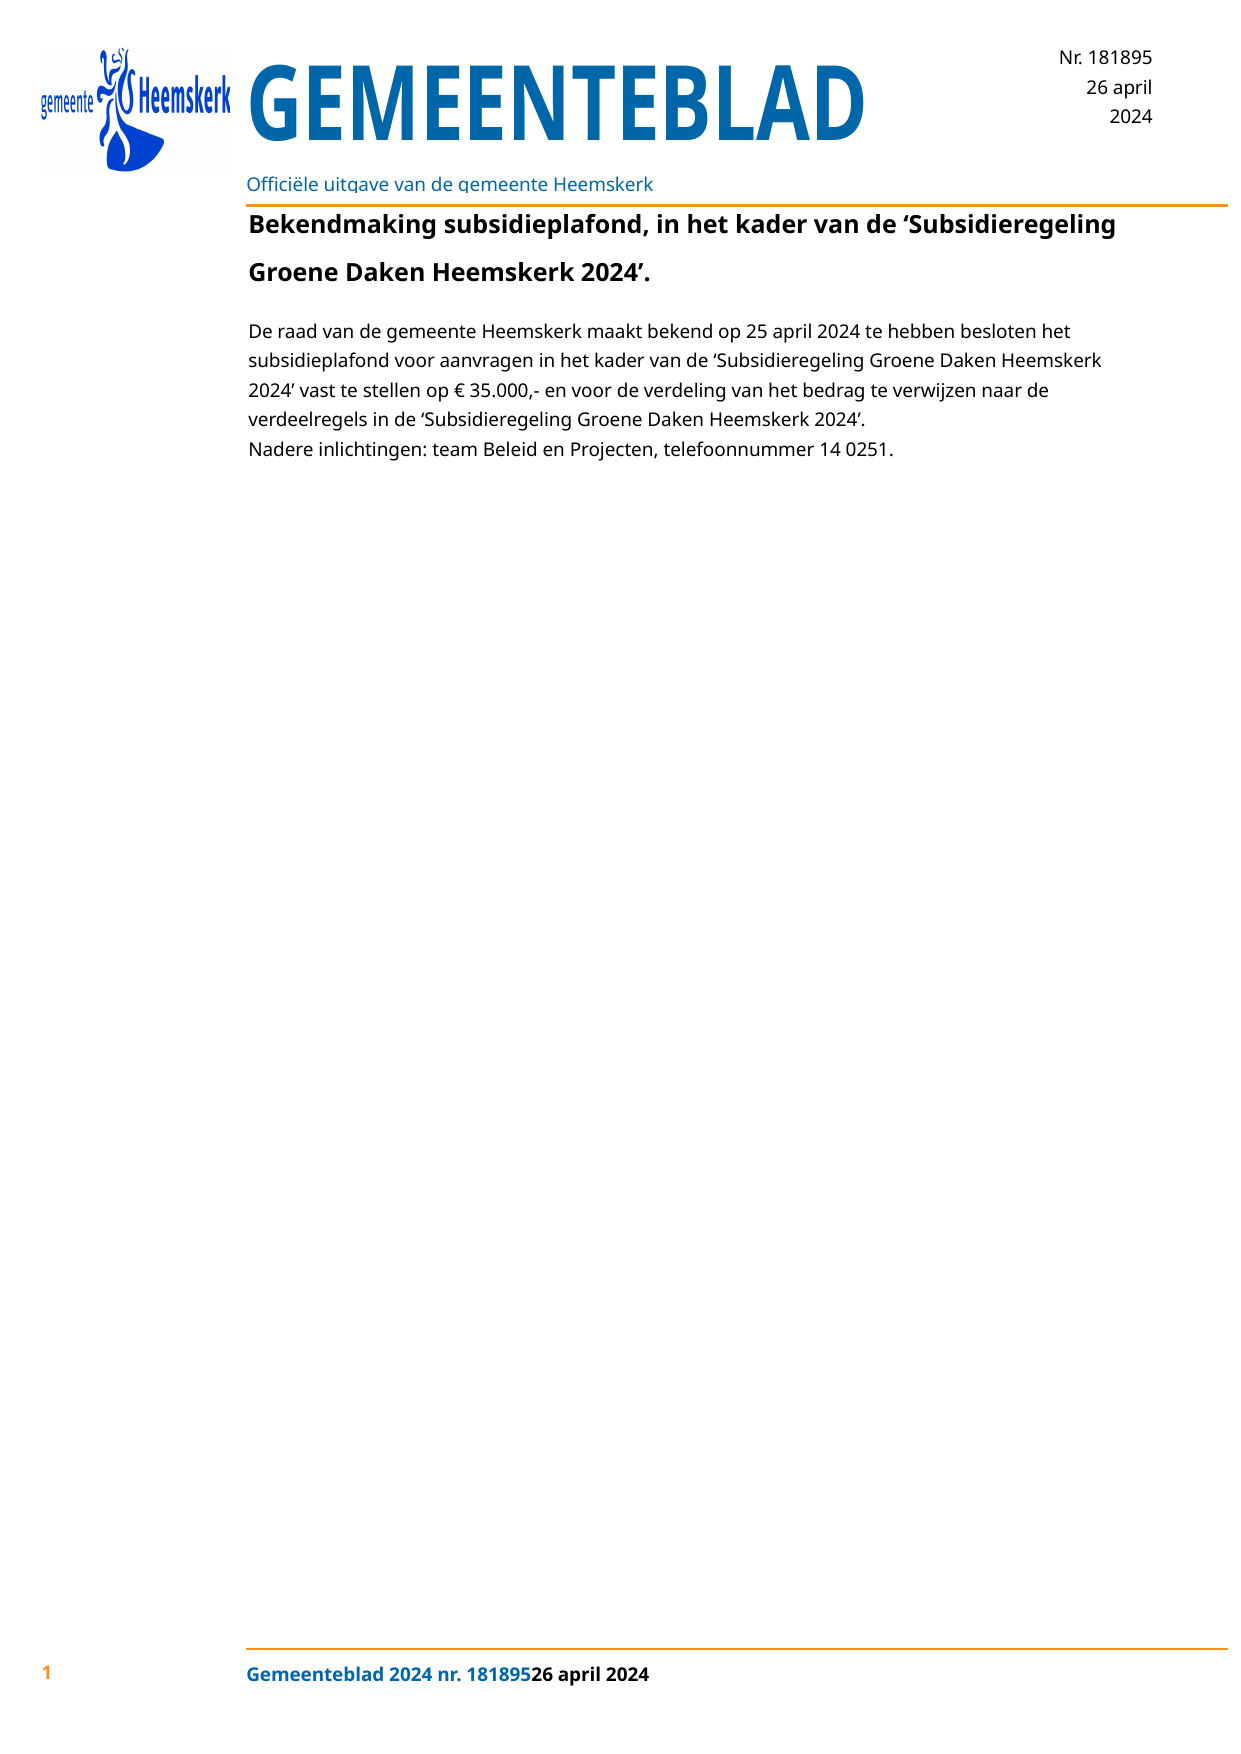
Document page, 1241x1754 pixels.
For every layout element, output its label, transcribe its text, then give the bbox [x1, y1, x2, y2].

text Bekendmaking subsidieplafond, in het kader van de ‘Subsidieregeling Groene Daken Heemskerk 2024’. [248, 207, 1152, 288]
picture [41, 47, 231, 172]
text Nadere inlichtingen: team Beleid en Projecten, telefoonnummer 14 0251. [248, 436, 1152, 462]
text De raad van de gemeente Heemskerk maakt bekend op 25 april 2024 te hebben besloten het subsidieplafond voor aanvragen in het kader van de ‘Subsidieregeling Groene Daken Heemskerk 2024’ vast te stellen op € 35.000,- en voor de verdeling van het bedrag te verwijzen naar de verdeelregels in de ‘Subsidieregeling Groene Daken Heemskerk 2024’. [248, 318, 1152, 432]
